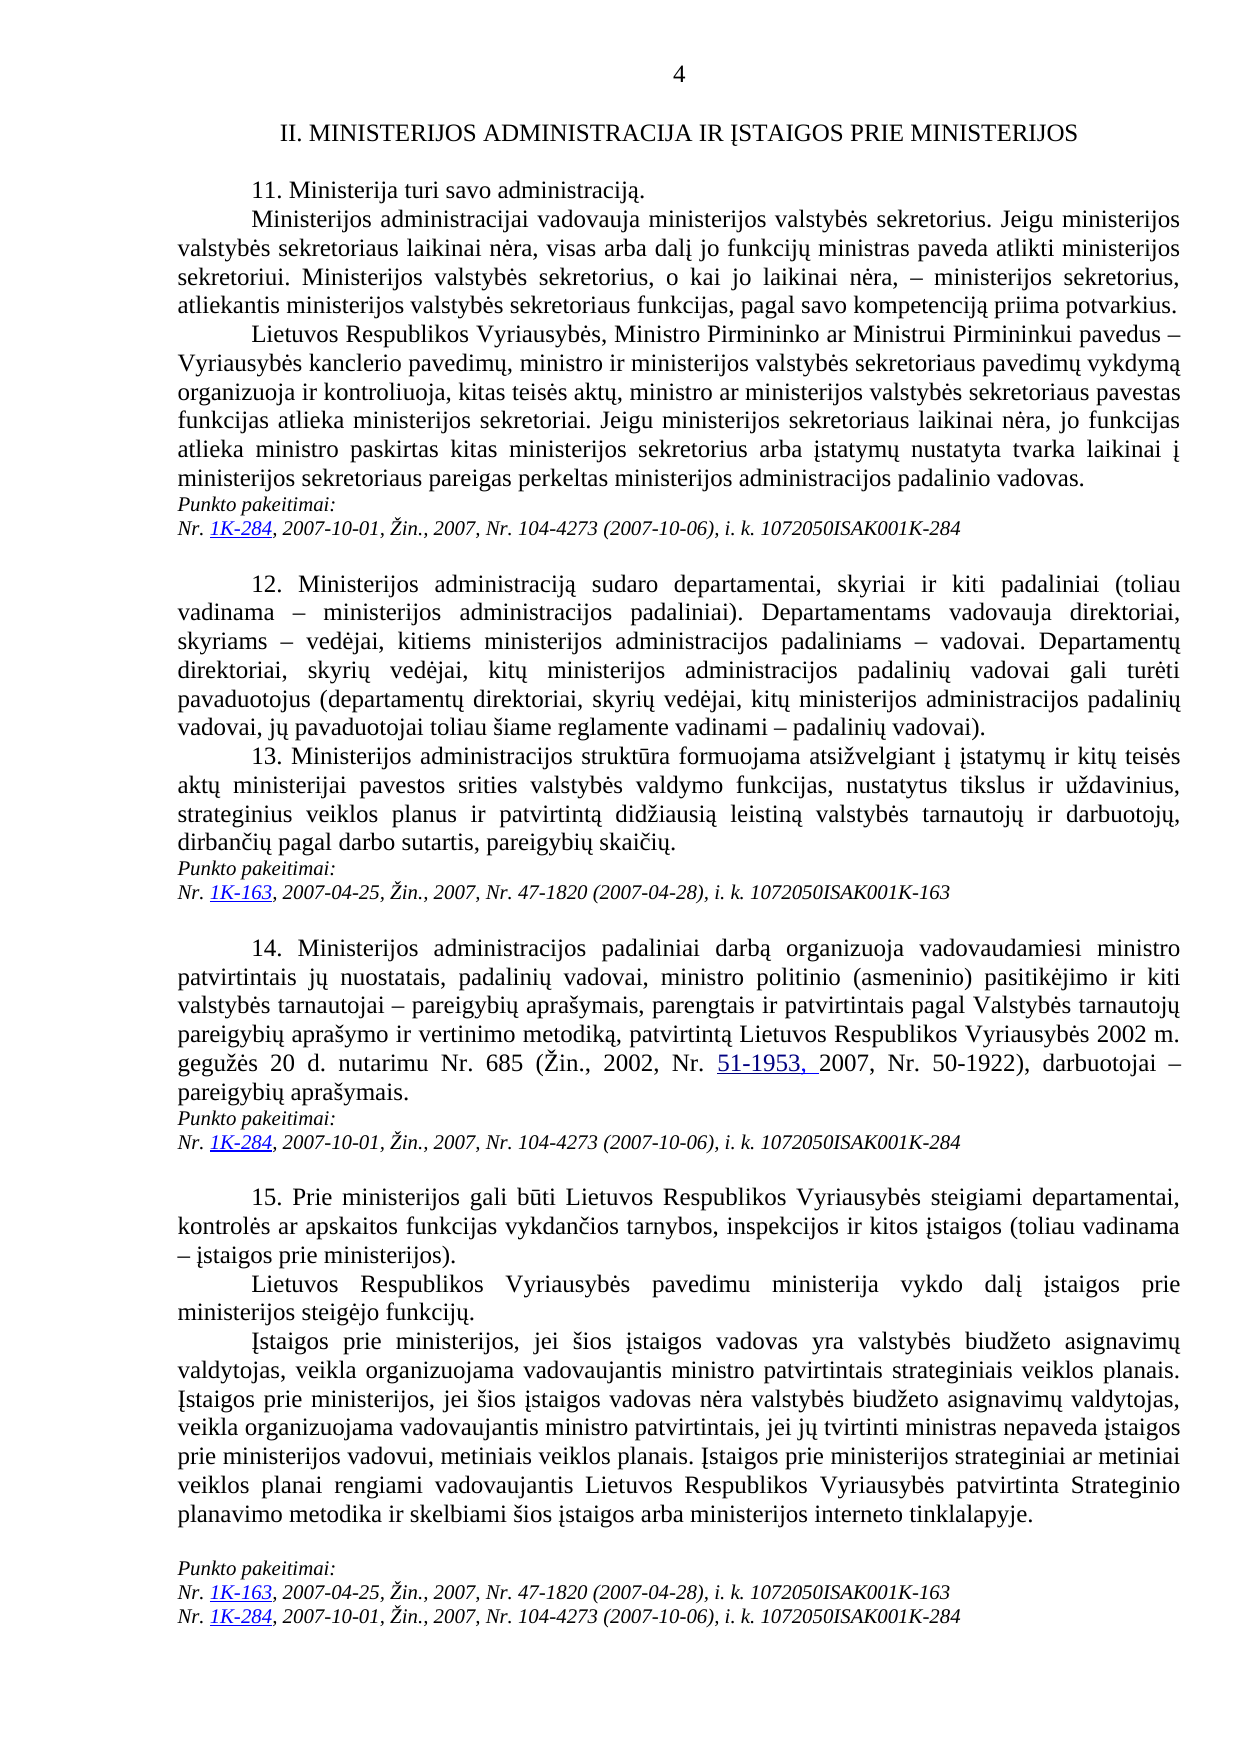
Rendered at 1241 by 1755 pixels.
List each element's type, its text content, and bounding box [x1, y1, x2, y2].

text Nr. 1K-163, 2007-04-25, Žin., 2007, Nr. 47-1820 (2007-04-28), i. k. 1072050ISAK001K-163 [177, 880, 1181, 904]
text Punkto pakeitimai: [177, 1106, 1181, 1130]
text 12. Ministerijos administraciją sudaro departamentai, skyriai ir kiti padaliniai (toliau vadinama – ministerijos administracijos padaliniai). Departamentams vadovauja direktoriai, skyriams – vedėjai, kitiems ministerijos administracijos padaliniams – vadovai. Departamentų direktoriai, skyrių vedėjai, kitų ministerijos administracijos padalinių vadovai gali turėti pavaduotojus (departamentų direktoriai, skyrių vedėjai, kitų ministerijos administracijos padalinių vadovai, jų pavaduotojai toliau šiame reglamente vadinami – padalinių vadovai). [177, 569, 1181, 741]
text 13. Ministerijos administracijos struktūra formuojama atsižvelgiant į įstatymų ir kitų teisės aktų ministerijai pavestos srities valstybės valdymo funkcijas, nustatytus tikslus ir uždavinius, strateginius veiklos planus ir patvirtintą didžiausią leistiną valstybės tarnautojų ir darbuotojų, dirbančių pagal darbo sutartis, pareigybių skaičių. [177, 741, 1181, 856]
text Nr. 1K-284, 2007-10-01, Žin., 2007, Nr. 104-4273 (2007-10-06), i. k. 1072050ISAK001K-284 [177, 1130, 1181, 1154]
text 15. Prie ministerijos gali būti Lietuvos Respublikos Vyriausybės steigiami departamentai, kontrolės ar apskaitos funkcijas vykdančios tarnybos, inspekcijos ir kitos įstaigos (toliau vadinama – įstaigos prie ministerijos). [177, 1182, 1181, 1269]
text Ministerijos administracijai vadovauja ministerijos valstybės sekretorius. Jeigu ministerijos valstybės sekretoriaus laikinai nėra, visas arba dalį jo funkcijų ministras paveda atlikti ministerijos sekretoriui. Ministerijos valstybės sekretorius, o kai jo laikinai nėra, – ministerijos sekretorius, atliekantis ministerijos valstybės sekretoriaus funkcijas, pagal savo kompetenciją priima potvarkius. [177, 204, 1181, 319]
text Nr. 1K-163, 2007-04-25, Žin., 2007, Nr. 47-1820 (2007-04-28), i. k. 1072050ISAK001K-163 [177, 1580, 1181, 1604]
text 14. Ministerijos administracijos padaliniai darbą organizuoja vadovaudamiesi ministro patvirtintais jų nuostatais, padalinių vadovai, ministro politinio (asmeninio) pasitikėjimo ir kiti valstybės tarnautojai – pareigybių aprašymais, parengtais ir patvirtintais pagal Valstybės tarnautojų pareigybių aprašymo ir vertinimo metodiką, patvirtintą Lietuvos Respublikos Vyriausybės 2002 m. gegužės 20 d. nutarimu Nr. 685 (Žin., 2002, Nr. 51-1953, 2007, Nr. 50-1922), darbuotojai – pareigybių aprašymais. [177, 933, 1181, 1106]
text Lietuvos Respublikos Vyriausybės, Ministro Pirmininko ar Ministrui Pirmininkui pavedus – Vyriausybės kanclerio pavedimų, ministro ir ministerijos valstybės sekretoriaus pavedimų vykdymą organizuoja ir kontroliuoja, kitas teisės aktų, ministro ar ministerijos valstybės sekretoriaus pavestas funkcijas atlieka ministerijos sekretoriai. Jeigu ministerijos sekretoriaus laikinai nėra, jo funkcijas atlieka ministro paskirtas kitas ministerijos sekretorius arba įstatymų nustatyta tvarka laikinai į ministerijos sekretoriaus pareigas perkeltas ministerijos administracijos padalinio vadovas. [177, 319, 1181, 492]
text Punkto pakeitimai: [177, 856, 1181, 880]
text Punkto pakeitimai: [177, 492, 1181, 516]
text Įstaigos prie ministerijos, jei šios įstaigos vadovas yra valstybės biudžeto asignavimų valdytojas, veikla organizuojama vadovaujantis ministro patvirtintais strateginiais veiklos planais. Įstaigos prie ministerijos, jei šios įstaigos vadovas nėra valstybės biudžeto asignavimų valdytojas, veikla organizuojama vadovaujantis ministro patvirtintais, jei jų tvirtinti ministras nepaveda įstaigos prie ministerijos vadovui, metiniais veiklos planais. Įstaigos prie ministerijos strateginiai ar metiniai veiklos planai rengiami vadovaujantis Lietuvos Respublikos Vyriausybės patvirtinta Strateginio planavimo metodika ir skelbiami šios įstaigos arba ministerijos interneto tinklalapyje. [177, 1326, 1181, 1527]
text Lietuvos Respublikos Vyriausybės pavedimu ministerija vykdo dalį įstaigos prie ministerijos steigėjo funkcijų. [177, 1269, 1181, 1326]
text Nr. 1K-284, 2007-10-01, Žin., 2007, Nr. 104-4273 (2007-10-06), i. k. 1072050ISAK001K-284 [177, 1604, 1181, 1628]
text Punkto pakeitimai: [177, 1556, 1181, 1580]
text Nr. 1K-284, 2007-10-01, Žin., 2007, Nr. 104-4273 (2007-10-06), i. k. 1072050ISAK001K-284 [177, 516, 1181, 540]
text 11. Ministerija turi savo administraciją. [177, 176, 1181, 204]
text II. MINISTERIJOS ADMINISTRACIJA IR ĮSTAIGOS PRIE MINISTERIJOS [177, 118, 1181, 147]
